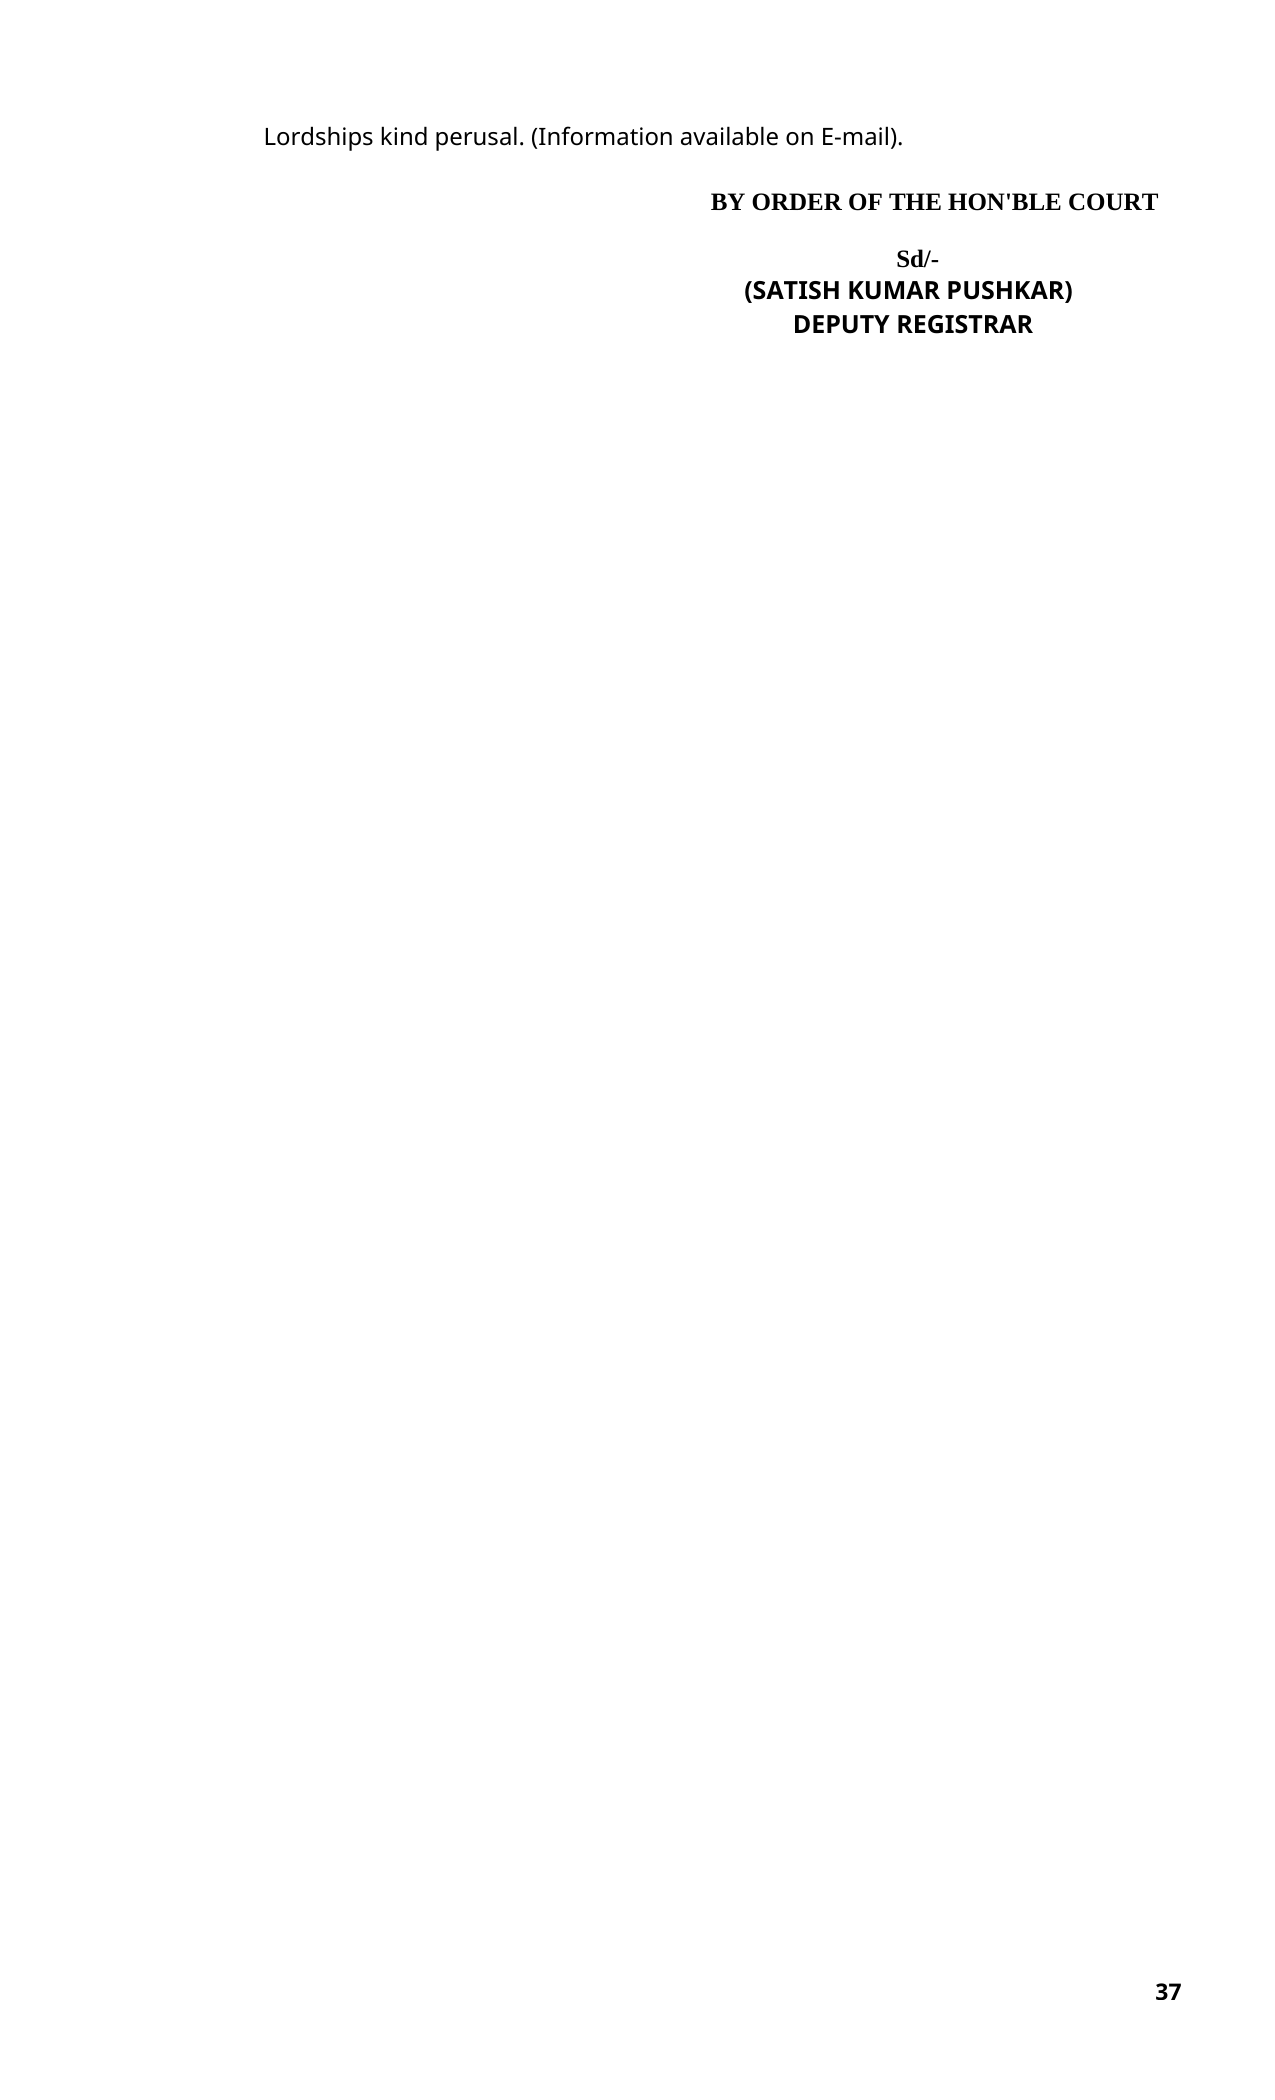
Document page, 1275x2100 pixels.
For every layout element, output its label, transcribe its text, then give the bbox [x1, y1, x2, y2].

text BY ORDER OF THE HON'BLE COURT [198, 187, 1181, 216]
text DEPUTY REGISTRAR [201, 307, 1181, 341]
table_cell Lordships kind perusal. (Information available on E-mail). [259, 114, 1181, 158]
text Sd/- (SATISH KUMAR PUSHKAR) [198, 244, 1181, 307]
table_cell [201, 114, 259, 158]
